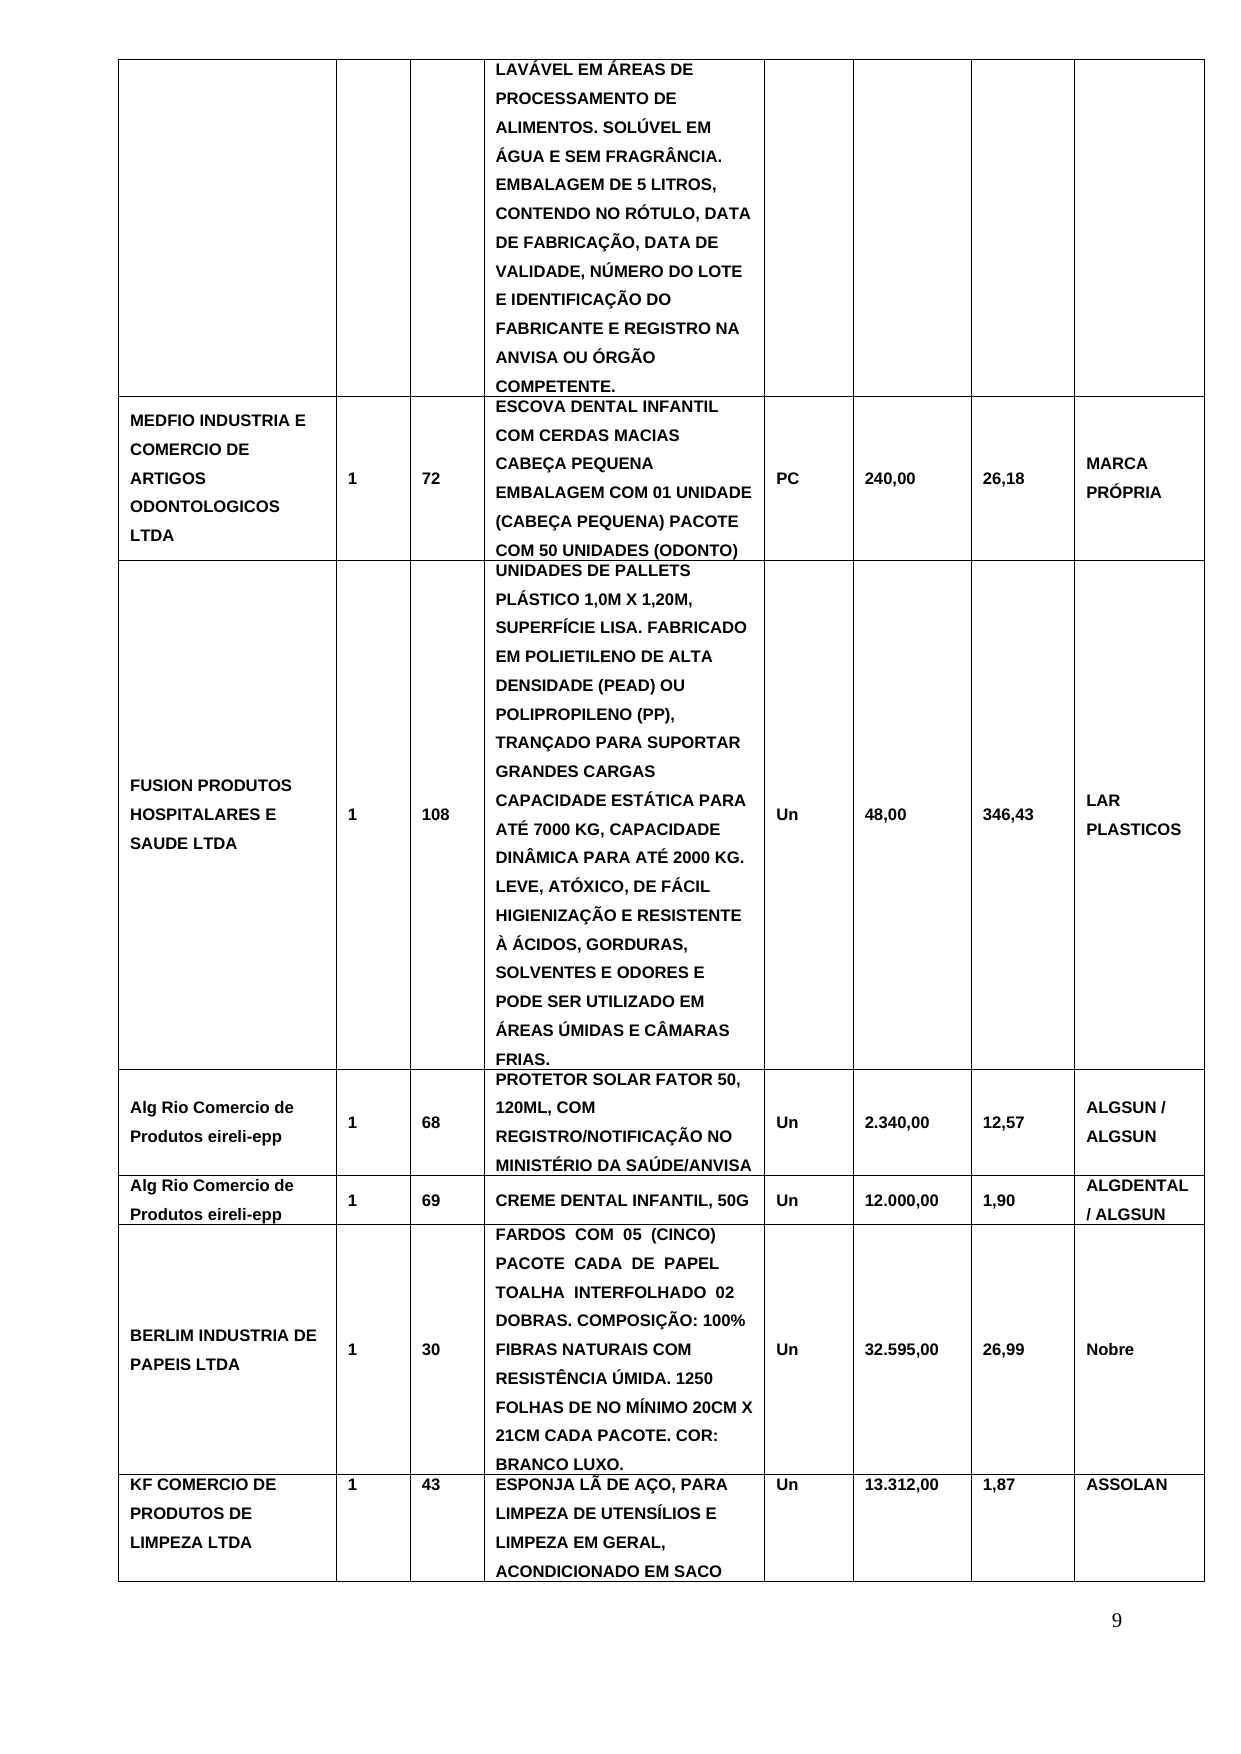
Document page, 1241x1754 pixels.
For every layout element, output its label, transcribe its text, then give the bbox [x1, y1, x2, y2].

table_cell 1 [337, 1176, 410, 1224]
table_cell 72 [411, 397, 484, 559]
table_cell ALGSUN / ALGSUN [1075, 1070, 1204, 1175]
table_cell 1 [337, 397, 410, 559]
table_cell 240,00 [854, 397, 971, 559]
table_cell CREME DENTAL INFANTIL, 50G [485, 1176, 764, 1224]
table_cell FUSION PRODUTOS HOSPITALARES E SAUDE LTDA [119, 561, 336, 1068]
table_cell 1 [337, 1475, 410, 1581]
table_cell [972, 60, 1074, 396]
table_cell 1 [337, 1070, 410, 1175]
table_cell 32.595,00 [854, 1225, 971, 1474]
table_cell 69 [411, 1176, 484, 1224]
table_cell Alg Rio Comercio de Produtos eireli-epp [119, 1176, 336, 1224]
table_cell MARCA PRÓPRIA [1075, 397, 1204, 559]
table_cell Un [765, 1176, 853, 1224]
table_cell 48,00 [854, 561, 971, 1068]
table_cell 1,90 [972, 1176, 1074, 1224]
table_cell 108 [411, 561, 484, 1068]
table_cell 68 [411, 1070, 484, 1175]
table_cell 26,18 [972, 397, 1074, 559]
table_cell 30 [411, 1225, 484, 1474]
table_cell LAR PLASTICOS [1075, 561, 1204, 1068]
table_cell 12,57 [972, 1070, 1074, 1175]
table_cell MEDFIO INDUSTRIA E COMERCIO DE ARTIGOS ODONTOLOGICOS LTDA [119, 397, 336, 559]
table_cell ALGDENTAL / ALGSUN [1075, 1176, 1204, 1224]
table_cell UNIDADES DE PALLETS PLÁSTICO 1,0M X 1,20M, SUPERFÍCIE LISA. FABRICADO EM POLIETILENO DE ALTA DENSIDADE (PEAD) OU POLIPROPILENO (PP), TRANÇADO PARA SUPORTAR GRANDES CARGAS CAPACIDADE ESTÁTICA PARA ATÉ 7000 KG, CAPACIDADE DINÂMICA PARA ATÉ 2000 KG. LEVE, ATÓXICO, DE FÁCIL HIGIENIZAÇÃO E RESISTENTE À ÁCIDOS, GORDURAS, SOLVENTES E ODORES E PODE SER UTILIZADO EM ÁREAS ÚMIDAS E CÂMARAS FRIAS. [485, 561, 764, 1068]
table_cell Alg Rio Comercio de Produtos eireli-epp [119, 1070, 336, 1175]
table_cell 1 [337, 561, 410, 1068]
table_cell [119, 60, 336, 396]
table_cell [854, 60, 971, 396]
table_cell [411, 60, 484, 396]
table_cell Un [765, 1225, 853, 1474]
table_cell 13.312,00 [854, 1475, 971, 1581]
table_cell 1,87 [972, 1475, 1074, 1581]
table_cell 43 [411, 1475, 484, 1581]
table_cell [337, 60, 410, 396]
table_cell FARDOS COM 05 (CINCO) PACOTE CADA DE PAPEL TOALHA INTERFOLHADO 02 DOBRAS. COMPOSIÇÃO: 100% FIBRAS NATURAIS COM RESISTÊNCIA ÚMIDA. 1250 FOLHAS DE NO MÍNIMO 20CM X 21CM CADA PACOTE. COR: BRANCO LUXO. [485, 1225, 764, 1474]
table_cell Un [765, 1070, 853, 1175]
table_cell ESPONJA LÃ DE AÇO, PARA LIMPEZA DE UTENSÍLIOS E LIMPEZA EM GERAL, ACONDICIONADO EM SACO [485, 1475, 764, 1581]
table_cell PROTETOR SOLAR FATOR 50, 120ML, COM REGISTRO/NOTIFICAÇÃO NO MINISTÉRIO DA SAÚDE/ANVISA [485, 1070, 764, 1175]
table_cell LAVÁVEL EM ÁREAS DE PROCESSAMENTO DE ALIMENTOS. SOLÚVEL EM ÁGUA E SEM FRAGRÂNCIA. EMBALAGEM DE 5 LITROS, CONTENDO NO RÓTULO, DATA DE FABRICAÇÃO, DATA DE VALIDADE, NÚMERO DO LOTE E IDENTIFICAÇÃO DO FABRICANTE E REGISTRO NA ANVISA OU ÓRGÃO COMPETENTE. [485, 60, 764, 396]
table_cell Un [765, 1475, 853, 1581]
table_cell BERLIM INDUSTRIA DE PAPEIS LTDA [119, 1225, 336, 1474]
table_cell PC [765, 397, 853, 559]
table_cell 12.000,00 [854, 1176, 971, 1224]
table_cell Un [765, 561, 853, 1068]
table_cell 346,43 [972, 561, 1074, 1068]
table_cell ESCOVA DENTAL INFANTIL COM CERDAS MACIAS CABEÇA PEQUENA EMBALAGEM COM 01 UNIDADE (CABEÇA PEQUENA) PACOTE COM 50 UNIDADES (ODONTO) [485, 397, 764, 559]
table_cell ASSOLAN [1075, 1475, 1204, 1581]
table_cell [1075, 60, 1204, 396]
table_cell KF COMERCIO DE PRODUTOS DE LIMPEZA LTDA [119, 1475, 336, 1581]
table_cell 2.340,00 [854, 1070, 971, 1175]
table_cell [765, 60, 853, 396]
table_cell 26,99 [972, 1225, 1074, 1474]
table_cell Nobre [1075, 1225, 1204, 1474]
table_cell 1 [337, 1225, 410, 1474]
